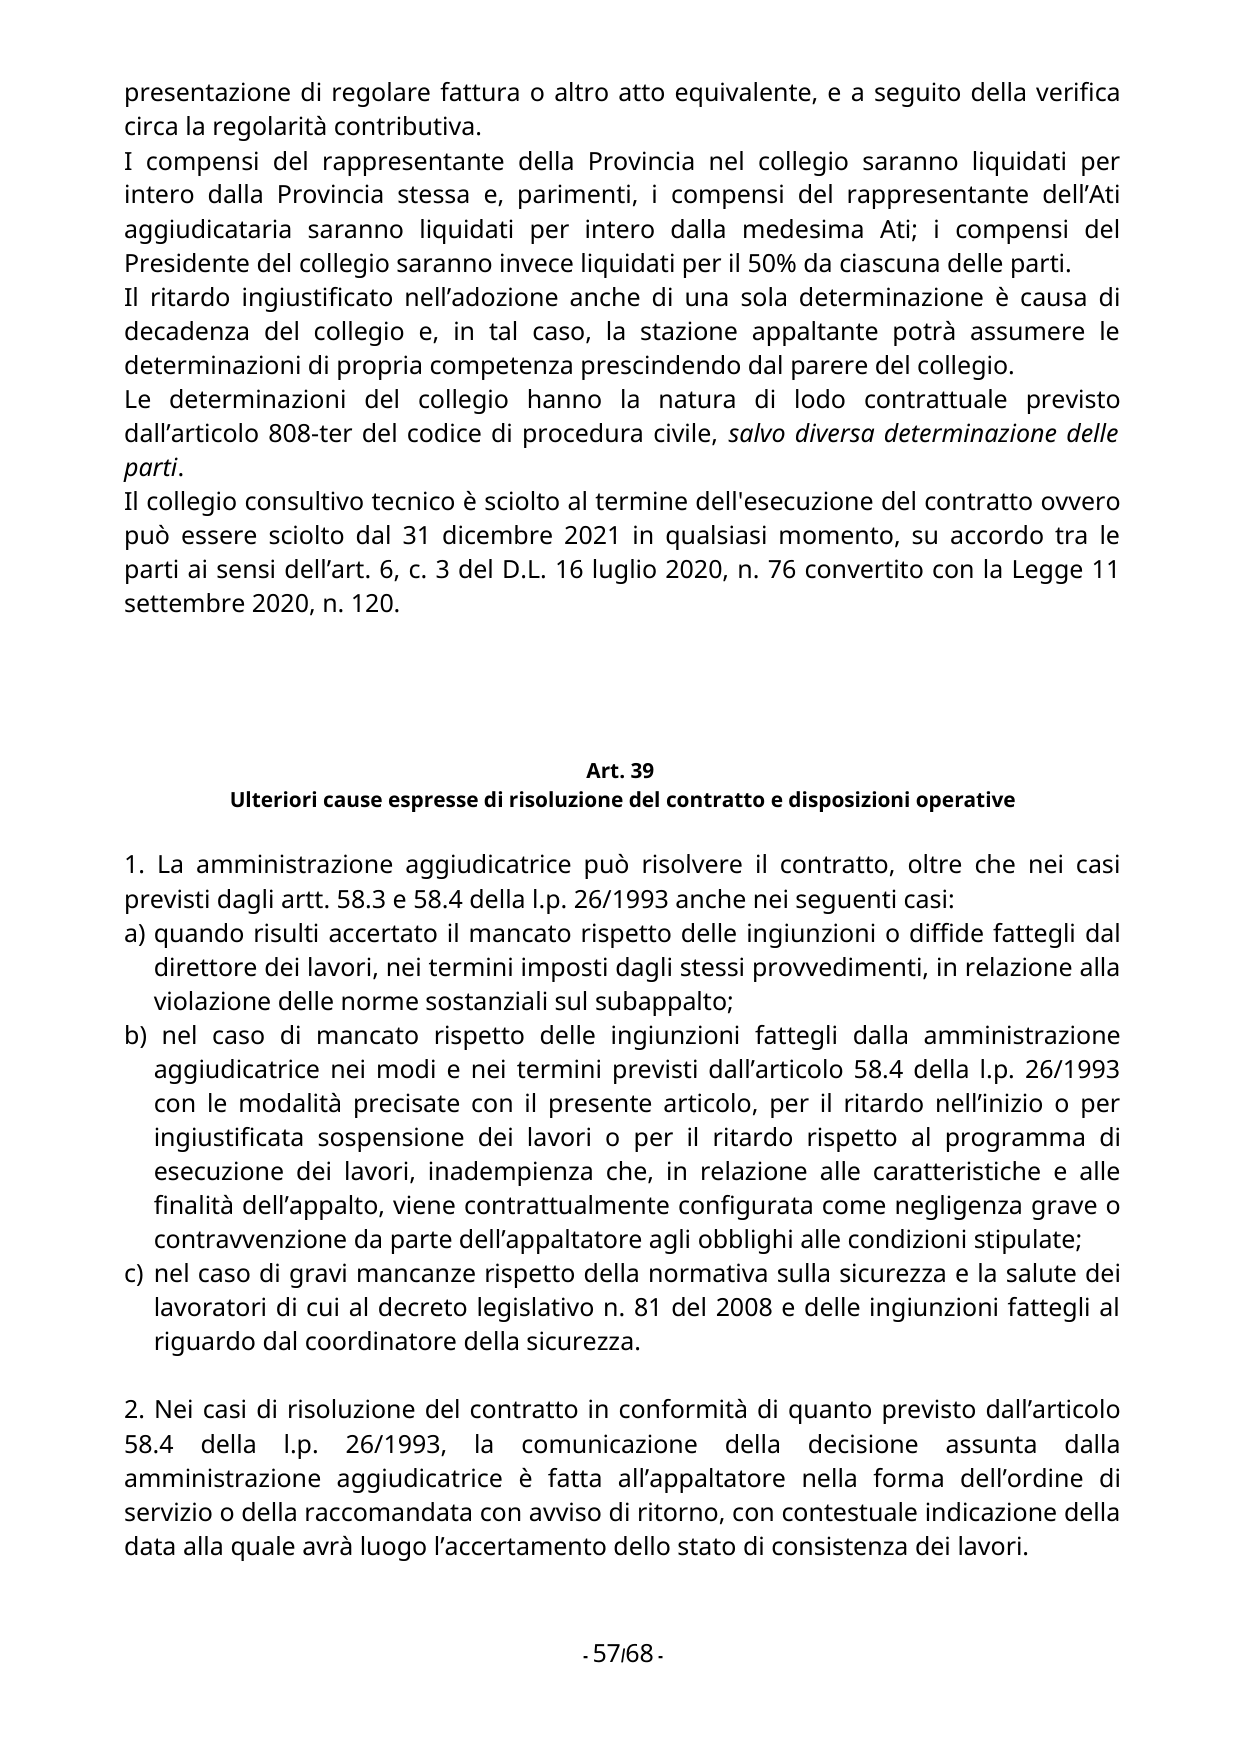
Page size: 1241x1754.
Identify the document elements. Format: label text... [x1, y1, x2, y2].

text b) nel caso di mancato rispetto delle ingiunzioni fattegli dalla amministrazione aggiudicatrice nei modi e nei termini previsti dall’articolo 58.4 della l.p. 26/1993 con le modalità precisate con il presente articolo, per il ritardo nell’inizio o per ingiustificata sospensione dei lavori o per il ritardo rispetto al programma di esecuzione dei lavori, inadempienza che, in relazione alle caratteristiche e alle finalità dell’appalto, viene contrattualmente configurata come negligenza grave o contravvenzione da parte dell’appaltatore agli obblighi alle condizioni stipulate; [124, 1017, 1122, 1256]
text 2. Nei casi di risoluzione del contratto in conformità di quanto previsto dall’articolo 58.4 della l.p. 26/1993, la comunicazione della decisione assunta dalla amministrazione aggiudicatrice è fatta all’appaltatore nella forma dell’ordine di servizio o della raccomandata con avviso di ritorno, con contestuale indicazione della data alla quale avrà luogo l’accertamento dello stato di consistenza dei lavori. [124, 1392, 1122, 1562]
subtitle Art. 39 Ulteriori cause espresse di risoluzione del contratto e disposizioni operative [124, 756, 1122, 813]
text c) nel caso di gravi mancanze rispetto della normativa sulla sicurezza e la salute dei lavoratori di cui al decreto legislativo n. 81 del 2008 e delle ingiunzioni fattegli al riguardo dal coordinatore della sicurezza. [124, 1256, 1122, 1358]
text Le determinazioni del collegio hanno la natura di lodo contrattuale previsto dall’articolo 808-ter del codice di procedura civile, salvo diversa determinazione delle parti. [124, 382, 1122, 484]
text I compensi del rappresentante della Provincia nel collegio saranno liquidati per intero dalla Provincia stessa e, parimenti, i compensi del rappresentante dell’Ati aggiudicataria saranno liquidati per intero dalla medesima Ati; i compensi del Presidente del collegio saranno invece liquidati per il 50% da ciascuna delle parti. [124, 143, 1122, 279]
text Il ritardo ingiustificato nell’adozione anche di una sola determinazione è causa di decadenza del collegio e, in tal caso, la stazione appaltante potrà assumere le determinazioni di propria competenza prescindendo dal parere del collegio. [124, 279, 1122, 382]
text 1. La amministrazione aggiudicatrice può risolvere il contratto, oltre che nei casi previsti dagli artt. 58.3 e 58.4 della l.p. 26/1993 anche nei seguenti casi: [124, 847, 1122, 915]
text Il collegio consultivo tecnico è sciolto al termine dell'esecuzione del contratto ovvero può essere sciolto dal 31 dicembre 2021 in qualsiasi momento, su accordo tra le parti ai sensi dell’art. 6, c. 3 del D.L. 16 luglio 2020, n. 76 convertito con la Legge 11 settembre 2020, n. 120. [124, 484, 1122, 620]
text presentazione di regolare fattura o altro atto equivalente, e a seguito della verifica circa la regolarità contributiva. [124, 75, 1122, 143]
text a) quando risulti accertato il mancato rispetto delle ingiunzioni o diffide fattegli dal direttore dei lavori, nei termini imposti dagli stessi provvedimenti, in relazione alla violazione delle norme sostanziali sul subappalto; [124, 915, 1122, 1017]
